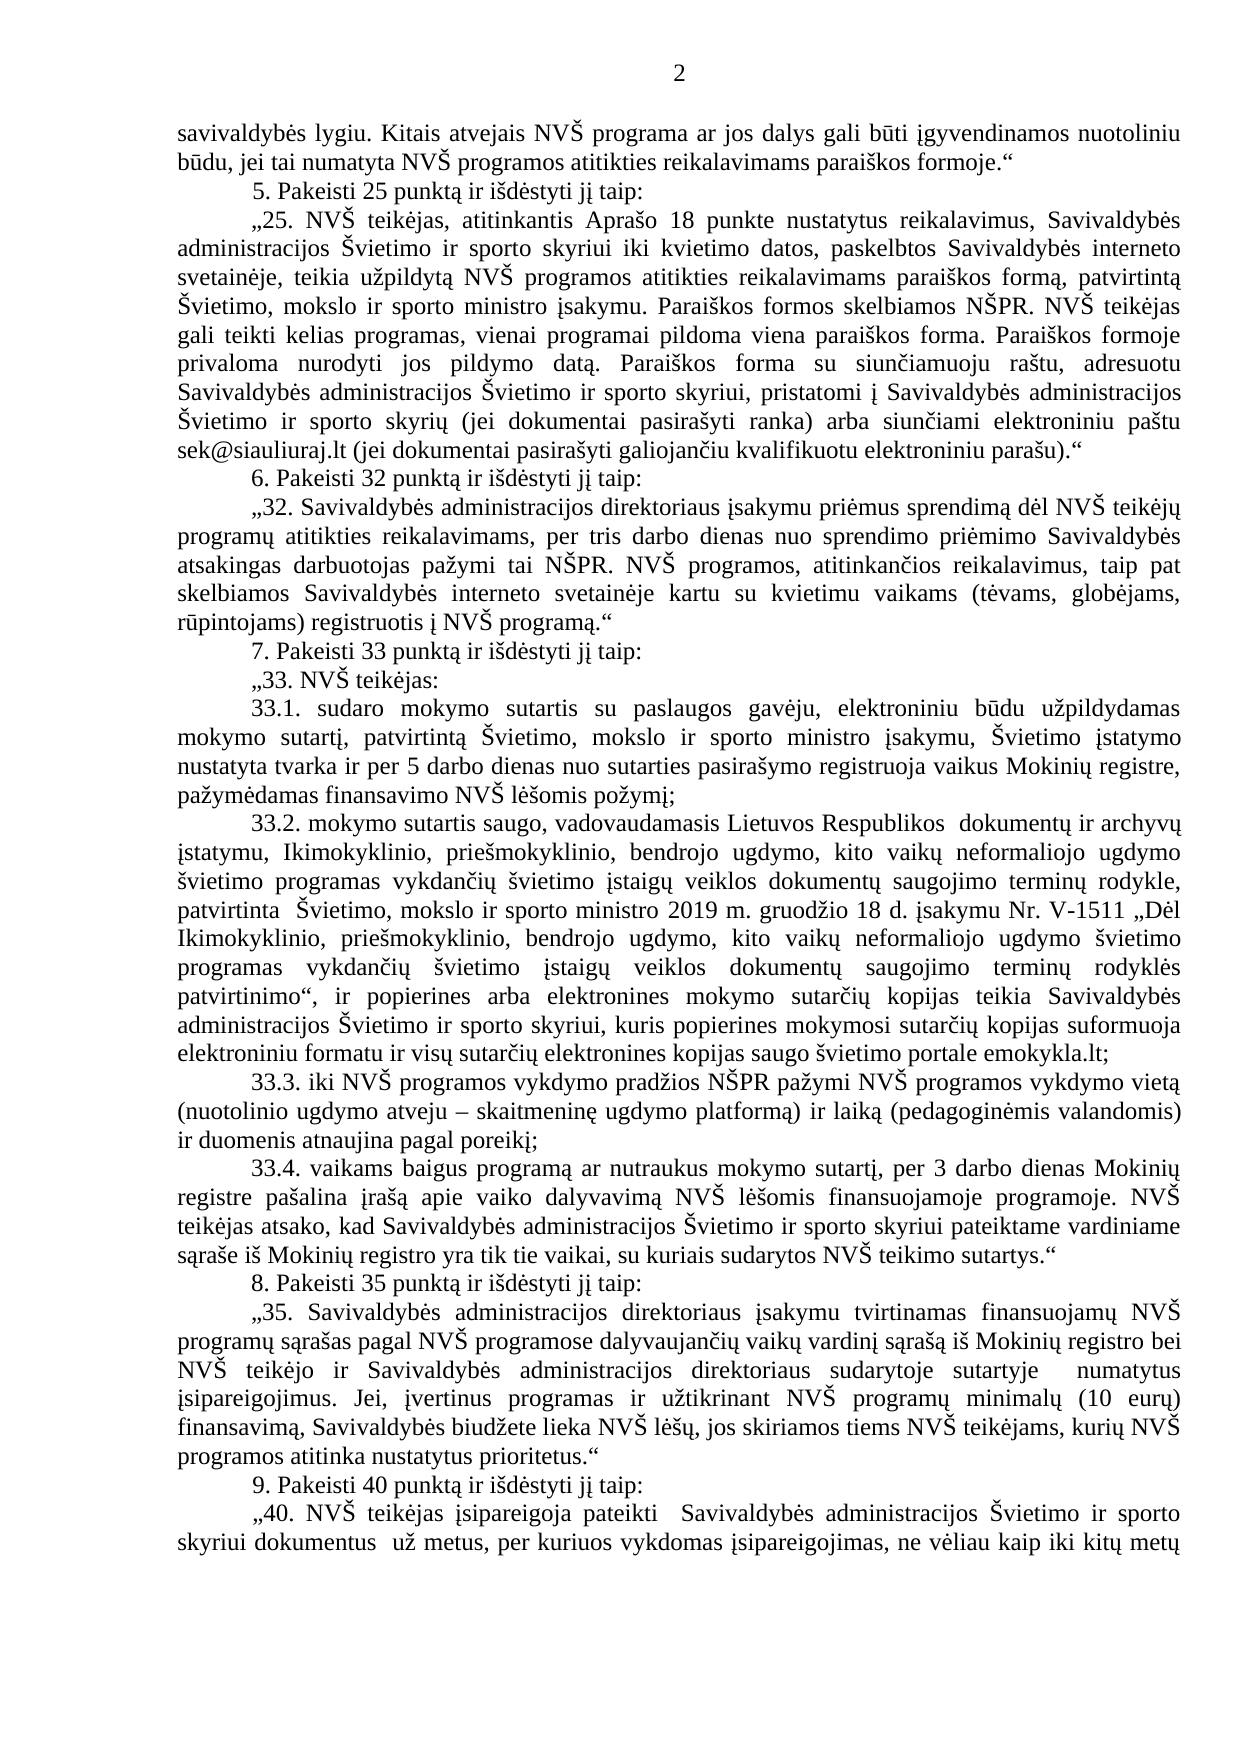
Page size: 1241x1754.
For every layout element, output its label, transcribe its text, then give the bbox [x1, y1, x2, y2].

text 8. Pakeisti 35 punktą ir išdėstyti jį taip: [177, 1268, 1182, 1297]
text 33.2. mokymo sutartis saugo, vadovaudamasis Lietuvos Respublikos dokumentų ir archyvų įstatymu, Ikimokyklinio, priešmokyklinio, bendrojo ugdymo, kito vaikų neformaliojo ugdymo švietimo programas vykdančių švietimo įstaigų veiklos dokumentų saugojimo terminų rodykle, patvirtinta Švietimo, mokslo ir sporto ministro 2019 m. gruodžio 18 d. įsakymu Nr. V-1511 „Dėl Ikimokyklinio, priešmokyklinio, bendrojo ugdymo, kito vaikų neformaliojo ugdymo švietimo programas vykdančių švietimo įstaigų veiklos dokumentų saugojimo terminų rodyklės patvirtinimo“, ir popierines arba elektronines mokymo sutarčių kopijas teikia Savivaldybės administracijos Švietimo ir sporto skyriui, kuris popierines mokymosi sutarčių kopijas suformuoja elektroniniu formatu ir visų sutarčių elektronines kopijas saugo švietimo portale emokykla.lt; [177, 808, 1182, 1067]
text „33. NVŠ teikėjas: [177, 665, 1182, 693]
text 9. Pakeisti 40 punktą ir išdėstyti jį taip: [177, 1470, 1182, 1498]
text 33.4. vaikams baigus programą ar nutraukus mokymo sutartį, per 3 darbo dienas Mokinių registre pašalina įrašą apie vaiko dalyvavimą NVŠ lėšomis finansuojamoje programoje. NVŠ teikėjas atsako, kad Savivaldybės administracijos Švietimo ir sporto skyriui pateiktame vardiniame sąraše iš Mokinių registro yra tik tie vaikai, su kuriais sudarytos NVŠ teikimo sutartys.“ [177, 1153, 1182, 1268]
text 5. Pakeisti 25 punktą ir išdėstyti jį taip: [177, 176, 1182, 205]
text „25. NVŠ teikėjas, atitinkantis Aprašo 18 punkte nustatytus reikalavimus, Savivaldybės administracijos Švietimo ir sporto skyriui iki kvietimo datos, paskelbtos Savivaldybės interneto svetainėje, teikia užpildytą NVŠ programos atitikties reikalavimams paraiškos formą, patvirtintą Švietimo, mokslo ir sporto ministro įsakymu. Paraiškos formos skelbiamos NŠPR. NVŠ teikėjas gali teikti kelias programas, vienai programai pildoma viena paraiškos forma. Paraiškos formoje privaloma nurodyti jos pildymo datą. Paraiškos forma su siunčiamuoju raštu, adresuotu Savivaldybės administracijos Švietimo ir sporto skyriui, pristatomi į Savivaldybės administracijos Švietimo ir sporto skyrių (jei dokumentai pasirašyti ranka) arba siunčiami elektroniniu paštu sek@siauliuraj.lt (jei dokumentai pasirašyti galiojančiu kvalifikuotu elektroniniu parašu).“ [177, 205, 1182, 463]
text 7. Pakeisti 33 punktą ir išdėstyti jį taip: [177, 636, 1182, 665]
text „40. NVŠ teikėjas įsipareigoja pateikti Savivaldybės administracijos Švietimo ir sporto skyriui dokumentus už metus, per kuriuos vykdomas įsipareigojimas, ne vėliau kaip iki kitų metų [177, 1498, 1182, 1556]
text 33.1. sudaro mokymo sutartis su paslaugos gavėju, elektroniniu būdu užpildydamas mokymo sutartį, patvirtintą Švietimo, mokslo ir sporto ministro įsakymu, Švietimo įstatymo nustatyta tvarka ir per 5 darbo dienas nuo sutarties pasirašymo registruoja vaikus Mokinių registre, pažymėdamas finansavimo NVŠ lėšomis požymį; [177, 693, 1182, 808]
text 33.3. iki NVŠ programos vykdymo pradžios NŠPR pažymi NVŠ programos vykdymo vietą (nuotolinio ugdymo atveju – skaitmeninę ugdymo platformą) ir laiką (pedagoginėmis valandomis) ir duomenis atnaujina pagal poreikį; [177, 1067, 1182, 1153]
text 6. Pakeisti 32 punktą ir išdėstyti jį taip: [177, 463, 1182, 492]
text „35. Savivaldybės administracijos direktoriaus įsakymu tvirtinamas finansuojamų NVŠ programų sąrašas pagal NVŠ programose dalyvaujančių vaikų vardinį sąrašą iš Mokinių registro bei NVŠ teikėjo ir Savivaldybės administracijos direktoriaus sudarytoje sutartyje numatytus įsipareigojimus. Jei, įvertinus programas ir užtikrinant NVŠ programų minimalų (10 eurų) finansavimą, Savivaldybės biudžete lieka NVŠ lėšų, jos skiriamos tiems NVŠ teikėjams, kurių NVŠ programos atitinka nustatytus prioritetus.“ [177, 1297, 1182, 1470]
text „32. Savivaldybės administracijos direktoriaus įsakymu priėmus sprendimą dėl NVŠ teikėjų programų atitikties reikalavimams, per tris darbo dienas nuo sprendimo priėmimo Savivaldybės atsakingas darbuotojas pažymi tai NŠPR. NVŠ programos, atitinkančios reikalavimus, taip pat skelbiamos Savivaldybės interneto svetainėje kartu su kvietimu vaikams (tėvams, globėjams, rūpintojams) registruotis į NVŠ programą.“ [177, 492, 1182, 636]
text savivaldybės lygiu. Kitais atvejais NVŠ programa ar jos dalys gali būti įgyvendinamos nuotoliniu būdu, jei tai numatyta NVŠ programos atitikties reikalavimams paraiškos formoje.“ [177, 118, 1182, 176]
